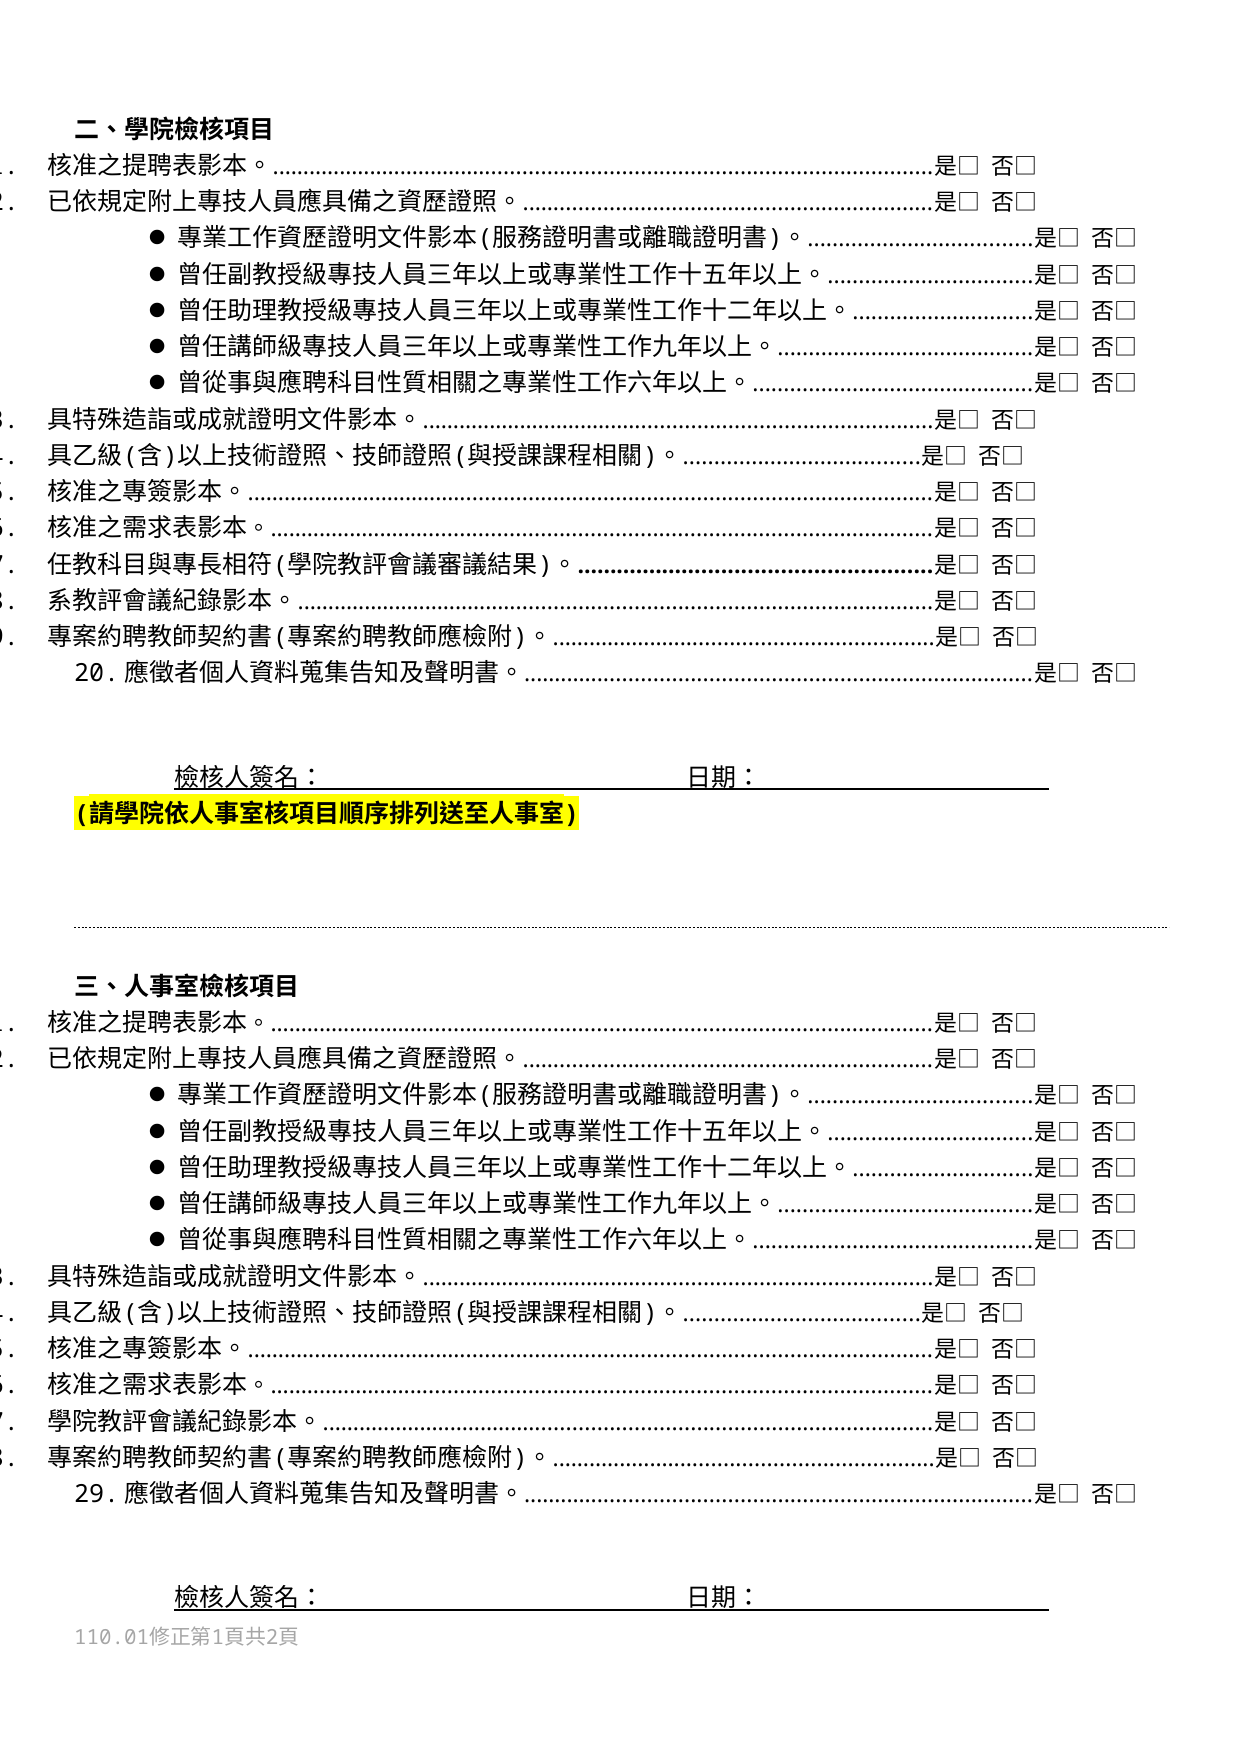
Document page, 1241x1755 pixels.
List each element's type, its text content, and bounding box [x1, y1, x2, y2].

list 已依規定附上專技人員應具備之資歷證照。 是□ 否□ [0, 182, 1181, 218]
list 曾任助理教授級專技人員三年以上或專業性工作十二年以上。 是□ 否□ [148, 1147, 1181, 1183]
text 檢核人簽名： 日期： [174, 757, 1181, 793]
list 具特殊造詣或成就證明文件影本。 是□ 否□ [0, 399, 1181, 435]
list 專業工作資歷證明文件影本(服務證明書或離職證明書)。 是□ 否□ [148, 218, 1181, 254]
list 專案約聘教師契約書(專案約聘教師應檢附)。 是□ 否□ [0, 617, 1181, 653]
list 已依規定附上專技人員應具備之資歷證照。 是□ 否□ [0, 1038, 1181, 1075]
list 核准之提聘表影本。 是□ 否□ [0, 1002, 1181, 1038]
list 核准之需求表影本。 是□ 否□ [0, 1365, 1181, 1401]
list 任教科目與專長相符(學院教評會議審議結果)。 是□ 否□ [0, 544, 1181, 580]
list 應徵者個人資料蒐集告知及聲明書。 是□ 否□ [74, 1473, 1181, 1510]
list 應徵者個人資料蒐集告知及聲明書。 是□ 否□ [74, 653, 1181, 689]
list 核准之提聘表影本。 是□ 否□ [0, 145, 1181, 182]
list 具乙級(含)以上技術證照、技師證照(與授課課程相關)。 是□ 否□ [0, 435, 1181, 472]
list 曾任講師級專技人員三年以上或專業性工作九年以上。 是□ 否□ [148, 1183, 1181, 1220]
list 核准之專簽影本。 是□ 否□ [0, 472, 1181, 508]
list 曾任講師級專技人員三年以上或專業性工作九年以上。 是□ 否□ [148, 327, 1181, 363]
list 核准之專簽影本。 是□ 否□ [0, 1328, 1181, 1365]
list 曾從事與應聘科目性質相關之專業性工作六年以上。 是□ 否□ [148, 1220, 1181, 1256]
text (請學院依人事室核項目順序排列送至人事室) [74, 793, 1181, 830]
list 專案約聘教師契約書(專案約聘教師應檢附)。 是□ 否□ [0, 1437, 1181, 1473]
text 檢核人簽名： 日期： [174, 1578, 1181, 1614]
list 系教評會議紀錄影本。 是□ 否□ [0, 580, 1181, 617]
text 三、人事室檢核項目 [74, 966, 1181, 1002]
list 具特殊造詣或成就證明文件影本。 是□ 否□ [0, 1256, 1181, 1292]
list 學院教評會議紀錄影本。 是□ 否□ [0, 1401, 1181, 1437]
list 核准之需求表影本。 是□ 否□ [0, 508, 1181, 544]
list 曾任副教授級專技人員三年以上或專業性工作十五年以上。 是□ 否□ [148, 254, 1181, 290]
list 曾任副教授級專技人員三年以上或專業性工作十五年以上。 是□ 否□ [148, 1111, 1181, 1147]
text 二、學院檢核項目 [74, 109, 1181, 145]
list 具乙級(含)以上技術證照、技師證照(與授課課程相關)。 是□ 否□ [0, 1292, 1181, 1328]
list 專業工作資歷證明文件影本(服務證明書或離職證明書)。 是□ 否□ [148, 1075, 1181, 1111]
list 曾任助理教授級專技人員三年以上或專業性工作十二年以上。 是□ 否□ [148, 290, 1181, 327]
list 曾從事與應聘科目性質相關之專業性工作六年以上。 是□ 否□ [148, 363, 1181, 399]
